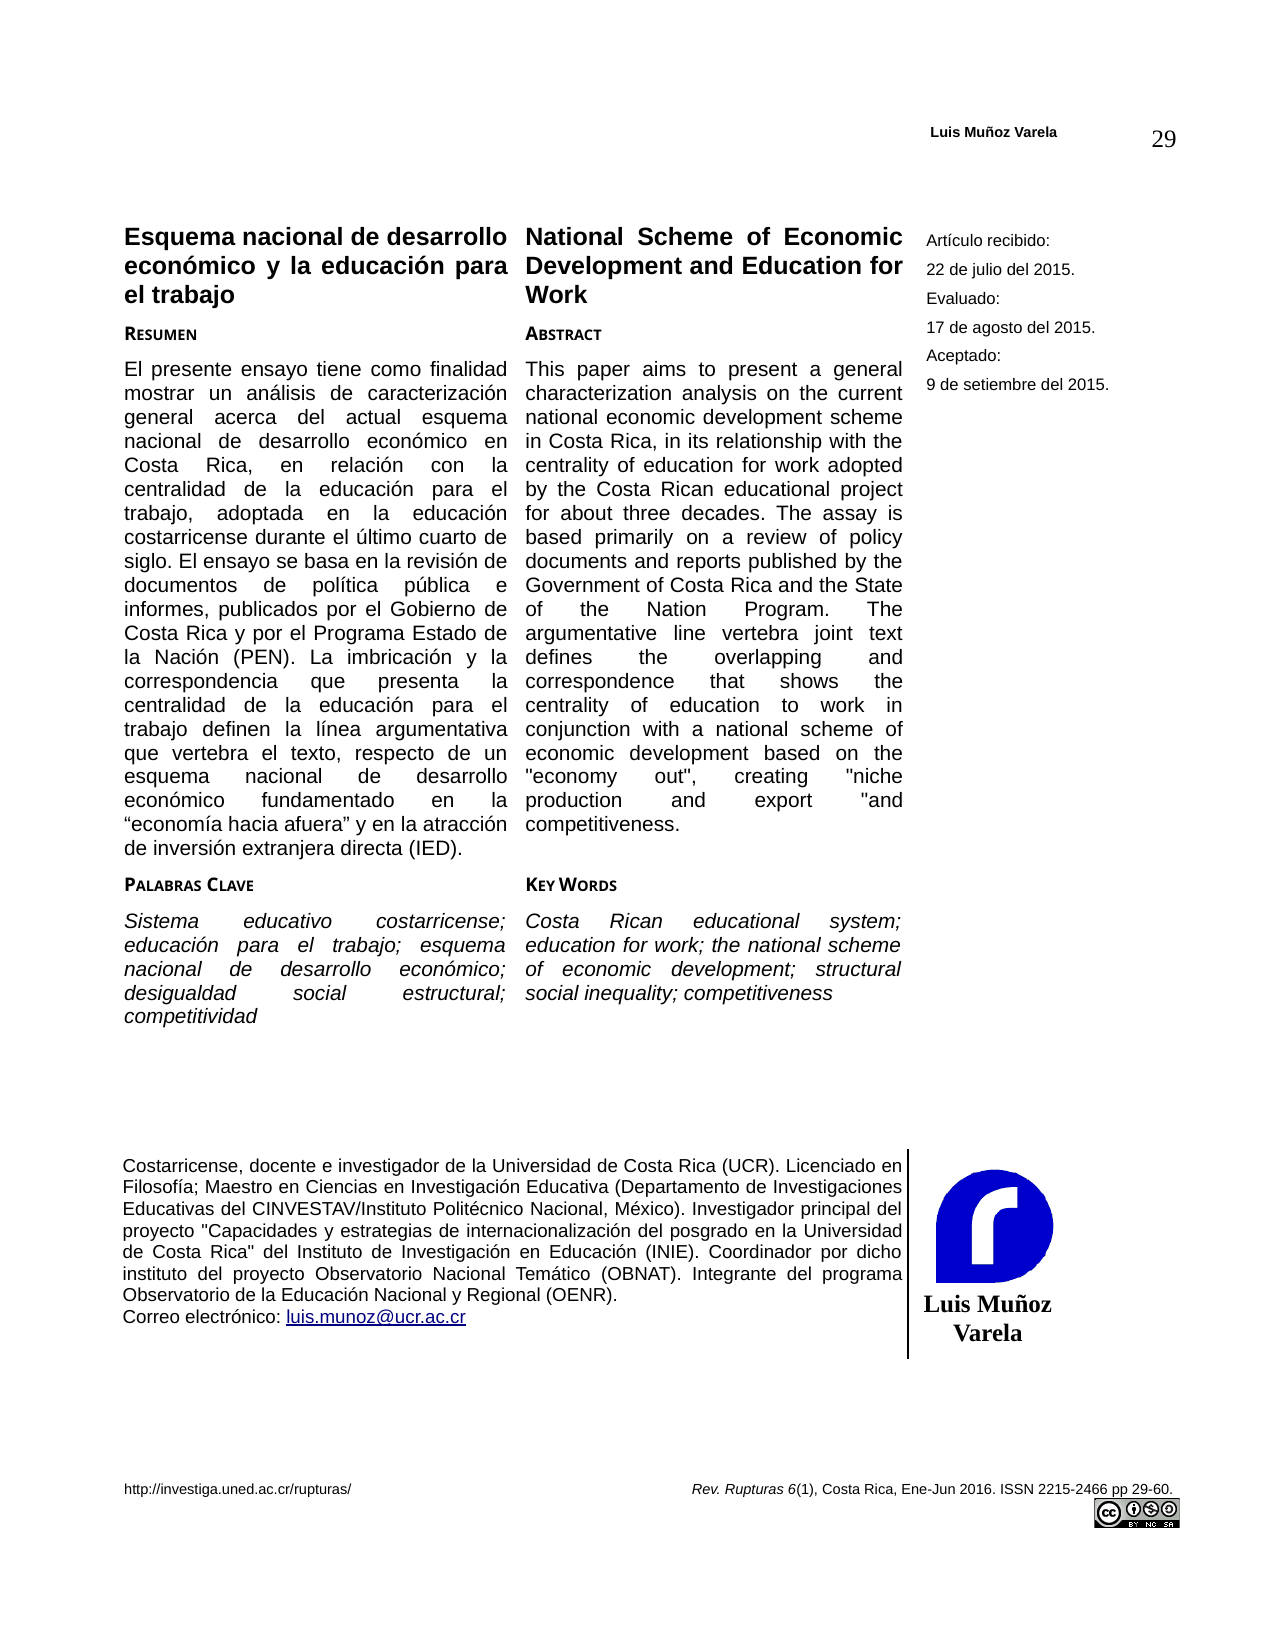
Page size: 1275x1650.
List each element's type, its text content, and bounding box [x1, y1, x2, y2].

table_cell KEY WORDS [514, 866, 909, 903]
table_cell This paper aims to present a general characterization analysis on the current national economic development scheme in Costa Rica, in its relationship with the centrality of education for work adopted by the Costa Rican educational project for about three decades. The assay is based primarily on a review of policy documents and reports published by the Government of Costa Rica and the State of the Nation Program. The argumentative line vertebra joint text defines the overlapping and correspondence that shows the centrality of education to work in conjunction with a national scheme of economic development based on the "economy out", creating "niche production and export "and competitiveness. [514, 351, 909, 866]
table_cell El presente ensayo tiene como finalidad mostrar un análisis de caracterización general acerca del actual esquema nacional de desarrollo económico en Costa Rica, en relación con la centralidad de la educación para el trabajo, adoptada en la educación costarricense durante el último cuarto de siglo. El ensayo se basa en la revisión de documentos de política pública e informes, publicados por el Gobierno de Costa Rica y por el Programa Estado de la Nación (PEN). La imbricación y la correspondencia que presenta la centralidad de la educación para el trabajo definen la línea argumentativa que vertebra el texto, respecto de un esquema nacional de desarrollo económico fundamentado en la “economía hacia afuera” y en la atracción de inversión extranjera directa (IED). [118, 351, 513, 866]
table_header Esquema nacional de desarrollo económico y la educación para el trabajo [118, 217, 513, 314]
table_cell RESUMEN [118, 314, 513, 351]
table_header Luis Muñoz Varela [909, 1149, 1067, 1359]
table_header National Scheme of Economic Development and Education for Work [514, 217, 909, 314]
table_header Costarricense, docente e investigador de la Universidad de Costa Rica (UCR). Licenciado en Filosofía; Maestro en Ciencias en Investigación Educativa (Departamento de Investigaciones Educativas del CINVESTAV/Instituto Politécnico Nacional, México). Investigador principal del proyecto "Capacidades y estrategias de internacionalización del posgrado en la Universidad de Costa Rica" del Instituto de Investigación en Educación (INIE). Coordinador por dicho instituto del proyecto Observatorio Nacional Temático (OBNAT). Integrante del programa Observatorio de la Educación Nacional y Regional (OENR). Correo electrónico: luis.munoz@ucr.ac.cr [117, 1149, 907, 1359]
table_cell ABSTRACT [514, 314, 909, 351]
picture [1094, 1498, 1180, 1528]
table_cell Costa Rican educational system; education for work; the national scheme of economic development; structural social inequality; competitiveness [514, 903, 909, 1034]
picture [932, 1161, 1058, 1290]
table_cell Sistema educativo costarricense; educación para el trabajo; esquema nacional de desarrollo económico; desigualdad social estructural; competitividad [118, 903, 513, 1034]
table_cell PALABRAS CLAVE [118, 866, 513, 903]
